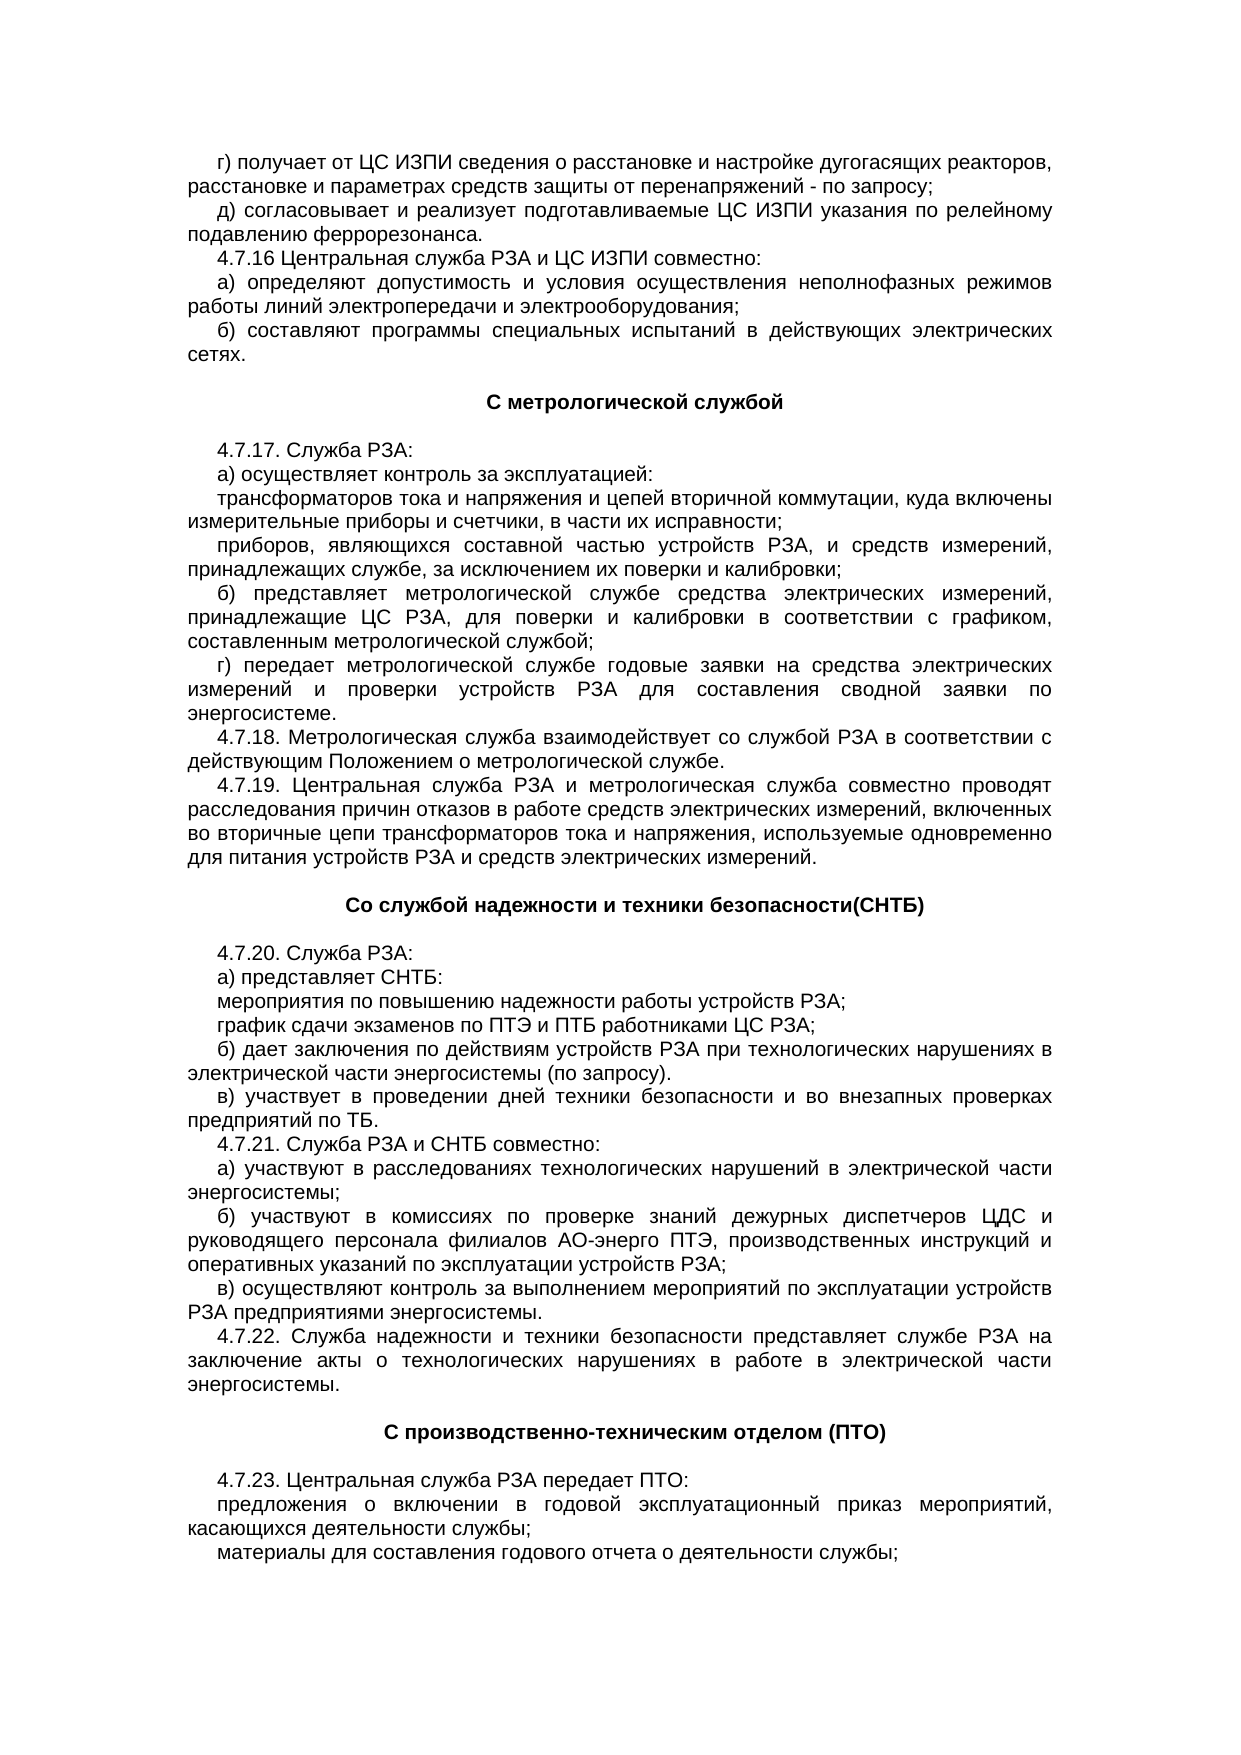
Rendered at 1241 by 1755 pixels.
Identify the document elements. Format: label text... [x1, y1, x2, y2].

text мероприятия по повышению надежности работы устройств РЗА; [187, 988, 1053, 1012]
text пpедложения о включении в годовой эксплуатационный пpиказ меpопpиятий, касающихся деятельности службы; [187, 1492, 1053, 1539]
text г) получает от ЦС ИЗПИ сведения о расстановке и настройке дугогасящих реакторов, расстановке и параметрах средств защиты от перенапряжений - по запросу; [187, 150, 1053, 198]
text а) представляет СНТБ: [187, 964, 1053, 988]
text 4.7.20. Служба РЗА: [187, 941, 1053, 964]
text С метрологической службой [187, 389, 1053, 413]
text 4.7.18. Метрологическая служба взаимодействует со службой РЗА в соответствии с действующим Положением о метрологической службе. [187, 725, 1053, 773]
text б) дает заключения по действиям устройств РЗА при технологических нарушениях в электрической части энергосистемы (по запросу). [187, 1036, 1053, 1084]
text 4.7.21. Служба РЗА и СНТБ совместно: [187, 1132, 1053, 1156]
text д) согласовывает и реализует подготавливаемые ЦС ИЗПИ указания по релейному подавлению феррорезонанса. [187, 198, 1053, 246]
text б) представляет метрологической службе средства электрических измерений, принадлежащие ЦС РЗА, для поверки и калибровки в соответствии с графиком, составленным метрологической службой; [187, 581, 1053, 653]
text трансформаторов тока и напряжения и цепей вторичной коммутации, куда включены измерительные приборы и счетчики, в части их исправности; [187, 485, 1053, 533]
text а) осуществляет контроль за эксплуатацией: [187, 461, 1053, 485]
text б) составляют программы специальных испытаний в действующих электрических сетях. [187, 318, 1053, 366]
text а) участвуют в расследованиях технологических нарушений в электрической части энергосистемы; [187, 1156, 1053, 1204]
text 4.7.17. Служба РЗА: [187, 437, 1053, 461]
text график сдачи экзаменов по ПТЭ и ПТБ работниками ЦС РЗА; [187, 1012, 1053, 1036]
text Со службой надежности и техники безопасности(СНТБ) [187, 893, 1053, 917]
text 4.7.23. Центральная служба РЗА передает ПТО: [187, 1468, 1053, 1492]
text 4.7.22. Служба надежности и техники безопасности представляет службе РЗА на заключение акты о технологических нарушениях в работе в электрической части энергосистемы. [187, 1324, 1053, 1396]
text 4.7.19. Центральная служба РЗА и метрологическая служба совместно проводят расследования причин отказов в работе средств электрических измерений, включенных во вторичные цепи трансформаторов тока и напряжения, используемые одновременно для питания устройств РЗА и средств электрических измерений. [187, 773, 1053, 869]
text б) участвуют в комиссиях по проверке знаний дежурных диспетчеров ЦДС и руководящего персонала филиалов АО-энерго ПТЭ, производственных инструкций и оперативных указаний по эксплуатации устройств РЗА; [187, 1204, 1053, 1276]
text приборов, являющихся составной частью устройств РЗА, и средств измерений, принадлежащих службе, за исключением их поверки и калибровки; [187, 533, 1053, 581]
text 4.7.16 Центральная служба РЗА и ЦС ИЗПИ совместно: [187, 246, 1053, 270]
text в) участвует в проведении дней техники безопасности и во внезапных проверках предприятий по ТБ. [187, 1084, 1053, 1132]
text матеpиалы для составления годового отчета о деятельности службы; [187, 1539, 1053, 1563]
text в) осуществляют контроль за выполнением мероприятий по эксплуатации устройств РЗА предприятиями энергосистемы. [187, 1276, 1053, 1324]
text С пpоизводственно-техническим отделом (ПТО) [187, 1420, 1053, 1444]
text г) передает метрологической службе годовые заявки на средства электрических измерений и проверки устройств РЗА для составления сводной заявки по энергосистеме. [187, 653, 1053, 725]
text а) определяют допустимость и условия осуществления неполнофазных режимов работы линий электропередачи и электрооборудования; [187, 270, 1053, 318]
